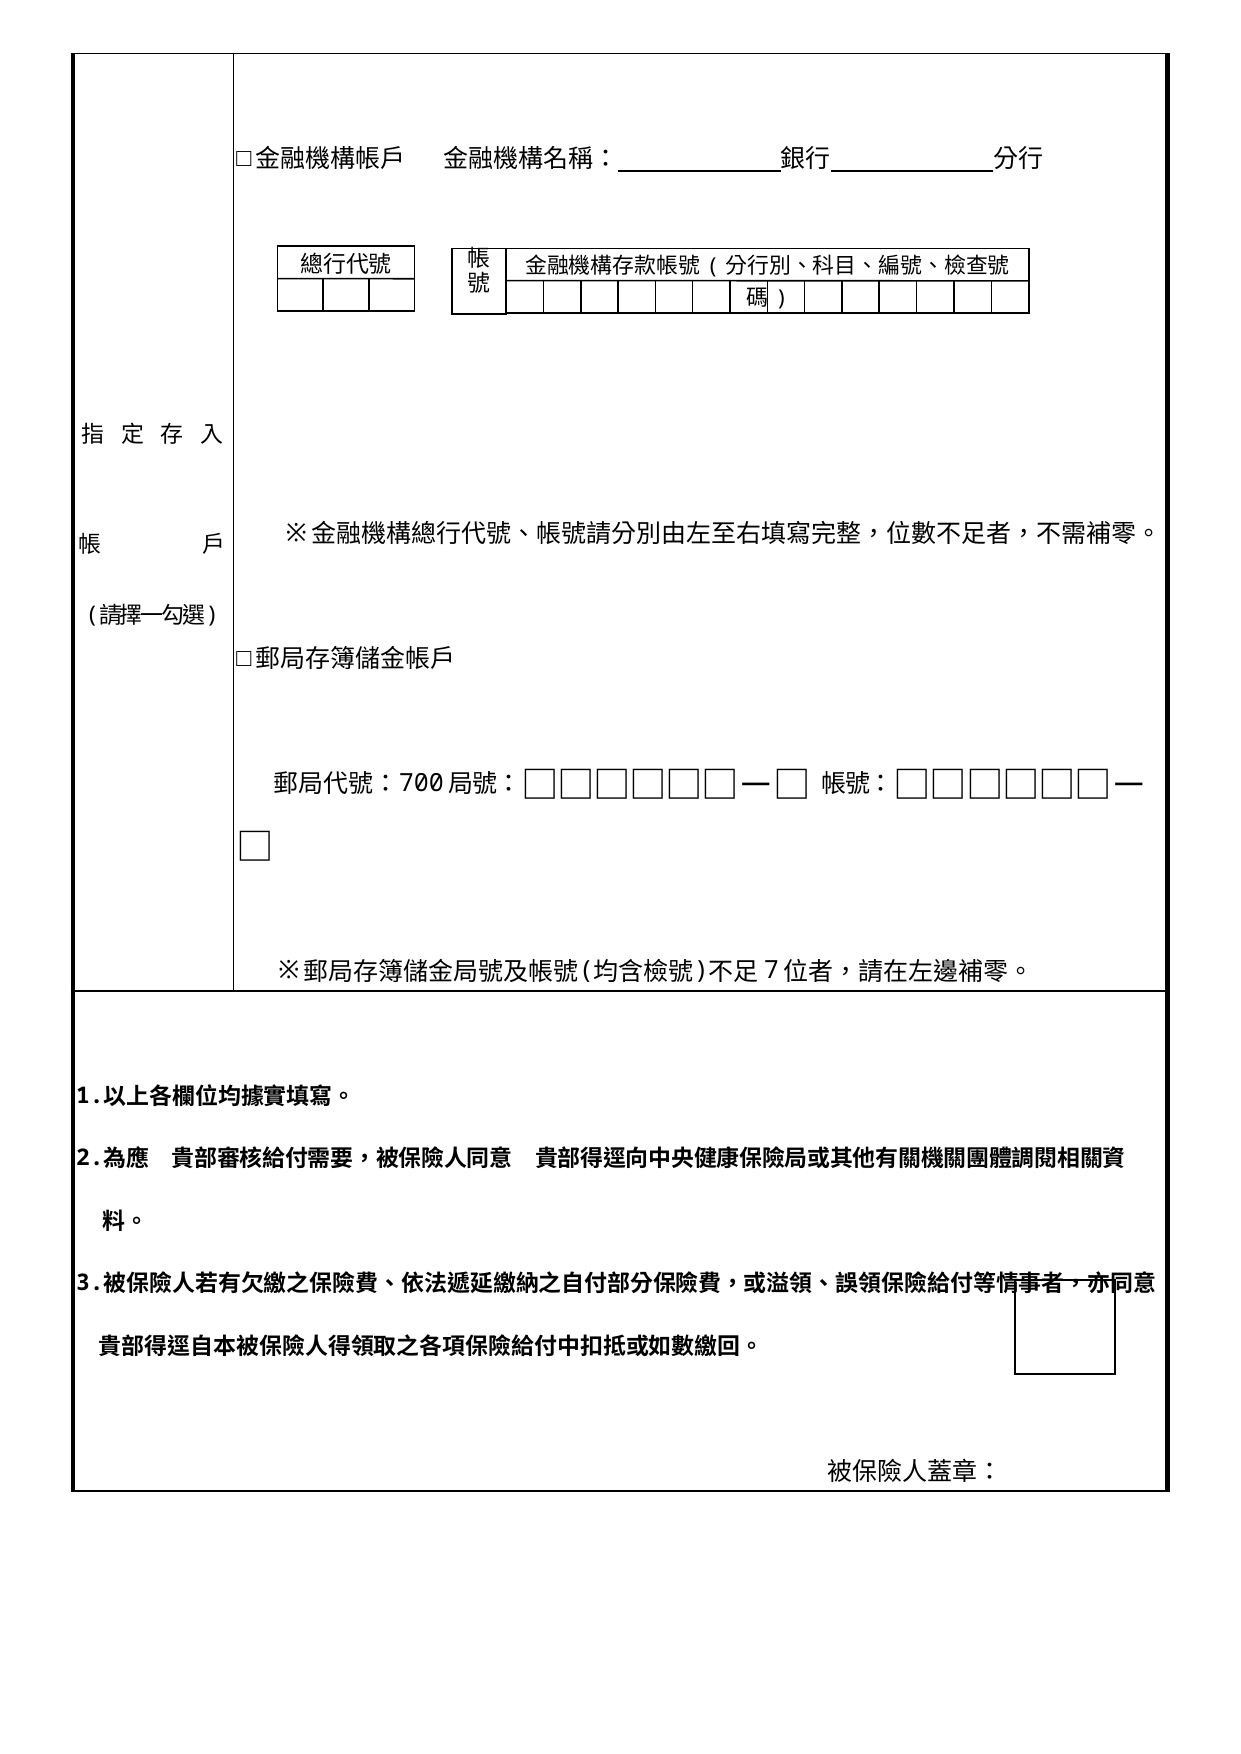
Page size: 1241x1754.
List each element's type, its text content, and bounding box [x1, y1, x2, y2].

table_cell □金融機構帳戶 金融機構名稱： 銀行 分行 ※金融機構總行代號、帳號請分別由左至右填寫完整，位數不足者，不需補零。 □郵局存簿儲金帳戶 郵局代號：700局號：□□□□□□－□ 帳號：□□□□□□－□ ※郵局存簿儲金局號及帳號(均含檢號)不足7位者，請在左邊補零。 [234, 54, 1165, 990]
table_cell 指 定 存 入 帳 戶 (請擇一勾選) [75, 54, 233, 990]
table_cell 1.以上各欄位均據實填寫。 2.為應 貴部審核給付需要，被保險人同意 貴部得逕向中央健康保險局或其他有關機關團體調閱相關資料。 3.被保險人若有欠繳之保險費、依法遞延繳納之自付部分保險費，或溢領、誤領保險給付等情事者，亦同意 貴部得逕自本被保險人得領取之各項保險給付中扣抵或如數繳回。 被保險人蓋章： [75, 992, 1165, 1490]
